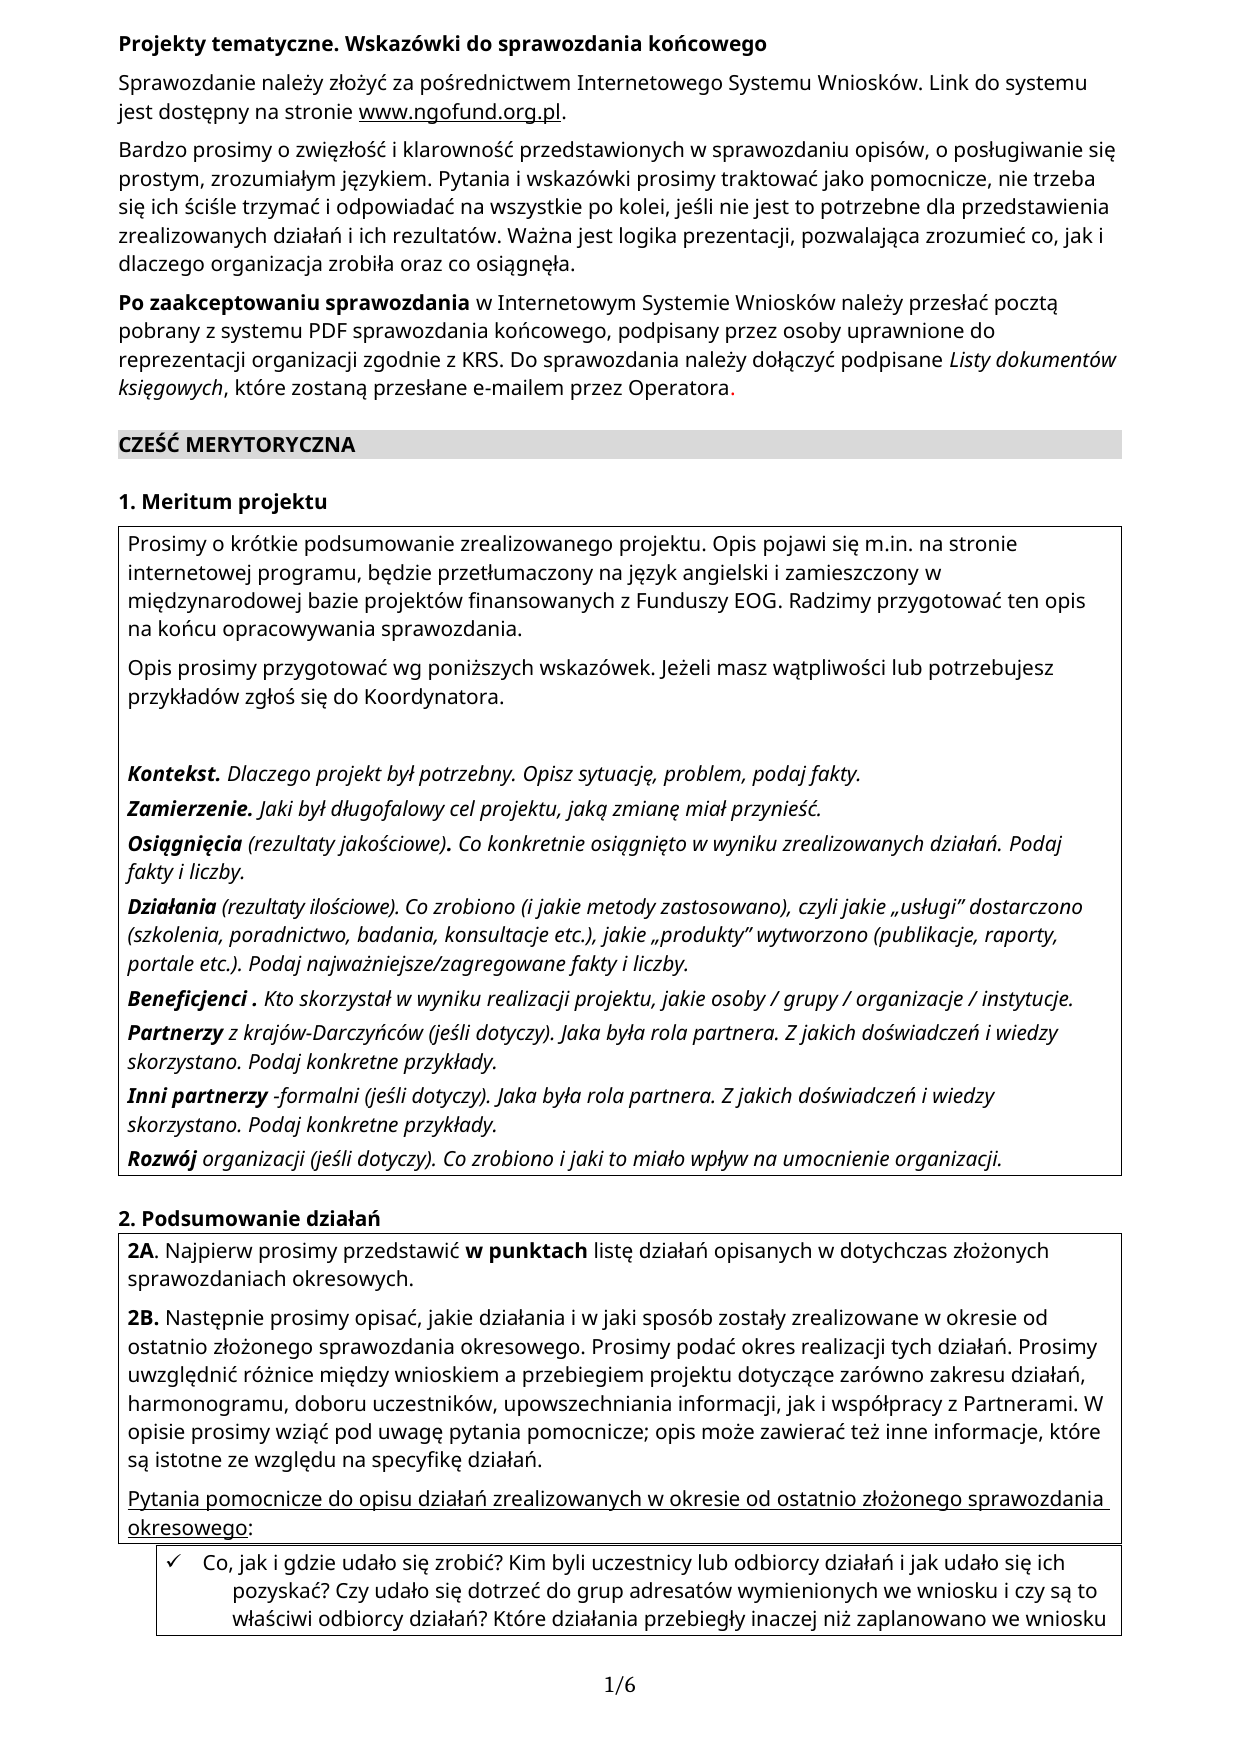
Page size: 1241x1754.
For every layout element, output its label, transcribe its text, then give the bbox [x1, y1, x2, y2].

text Sprawozdanie należy złożyć za pośrednictwem Internetowego Systemu Wniosków. Link do systemu jest dostępny na stronie www.ngofund.org.pl. [118, 68, 1122, 125]
text Projekty tematyczne. Wskazówki do sprawozdania końcowego [118, 29, 1122, 58]
text Partnerzy z krajów-Darczyńców (jeśli dotyczy). Jaka była rola partnera. Z jakich doświadczeń i wiedzy skorzystano. Podaj konkretne przykłady. [119, 1015, 1121, 1075]
text Kontekst. Dlaczego projekt był potrzebny. Opisz sytuację, problem, podaj fakty. [119, 756, 1121, 788]
text Bardzo prosimy o zwięzłość i klarowność przedstawionych w sprawozdaniu opisów, o posługiwanie się prostym, zrozumiałym językiem. Pytania i wskazówki prosimy traktować jako pomocnicze, nie trzeba się ich ściśle trzymać i odpowiadać na wszystkie po kolei, jeśli nie jest to potrzebne dla przedstawienia zrealizowanych działań i ich rezultatów. Ważna jest logika prezentacji, pozwalająca zrozumieć co, jak i dlaczego organizacja zrobiła oraz co osiągnęła. [118, 136, 1122, 278]
text CZEŚĆ MERYTORYCZNA [118, 430, 1122, 459]
text Inni partnerzy -formalni (jeśli dotyczy). Jaka była rola partnera. Z jakich doświadczeń i wiedzy skorzystano. Podaj konkretne przykłady. [119, 1078, 1121, 1138]
text 1. Meritum projektu [118, 487, 1122, 516]
text 2. Podsumowanie działań [118, 1204, 1122, 1233]
text Opis prosimy przygotować wg poniższych wskazówek. Jeżeli masz wątpliwości lub potrzebujesz przykładów zgłoś się do Koordynatora. [119, 650, 1121, 710]
text Osiągnięcia (rezultaty jakościowe). Co konkretnie osiągnięto w wyniku zrealizowanych działań. Podaj fakty i liczby. [119, 826, 1121, 886]
text Po zaakceptowaniu sprawozdania w Internetowym Systemie Wniosków należy przesłać pocztą pobrany z systemu PDF sprawozdania końcowego, podpisany przez osoby uprawnione do reprezentacji organizacji zgodnie z KRS. Do sprawozdania należy dołączyć podpisane Listy dokumentów księgowych, które zostaną przesłane e-mailem przez Operatora. [118, 288, 1122, 402]
text Prosimy o krótkie podsumowanie zrealizowanego projektu. Opis pojawi się m.in. na stronie internetowej programu, będzie przetłumaczony na język angielski i zamieszczony w międzynarodowej bazie projektów finansowanych z Funduszy EOG. Radzimy przygotować ten opis na końcu opracowywania sprawozdania. [119, 527, 1121, 643]
text 2B. Następnie prosimy opisać, jakie działania i w jaki sposób zostały zrealizowane w okresie od ostatnio złożonego sprawozdania okresowego. Prosimy podać okres realizacji tych działań. Prosimy uwzględnić różnice między wnioskiem a przebiegiem projektu dotyczące zarówno zakresu działań, harmonogramu, doboru uczestników, upowszechniania informacji, jak i współpracy z Partnerami. W opisie prosimy wziąć pod uwagę pytania pomocnicze; opis może zawierać też inne informacje, które są istotne ze względu na specyfikę działań. [119, 1300, 1121, 1474]
text 2A. Najpierw prosimy przedstawić w punktach listę działań opisanych w dotychczas złożonych sprawozdaniach okresowych. [119, 1234, 1121, 1293]
text Rozwój organizacji (jeśli dotyczy). Co zrobiono i jaki to miało wpływ na umocnienie organizacji. [119, 1141, 1121, 1175]
text Pytania pomocnicze do opisu działań zrealizowanych w okresie od ostatnio złożonego sprawozdania okresowego: [119, 1481, 1121, 1543]
text Zamierzenie. Jaki był długofalowy cel projektu, jaką zmianę miał przynieść. [119, 791, 1121, 823]
list Co, jak i gdzie udało się zrobić? Kim byli uczestnicy lub odbiorcy działań i jak udało się ich pozyskać? Czy udało się dotrzeć do grup adresatów wymienionych we wniosku i czy są to właściwi odbiorcy działań? Które działania przebiegły inaczej niż zaplanowano we wniosku [157, 1546, 1121, 1635]
text Beneficjenci . Kto skorzystał w wyniku realizacji projektu, jakie osoby / grupy / organizacje / instytucje. [119, 981, 1121, 1012]
text Działania (rezultaty ilościowe). Co zrobiono (i jakie metody zastosowano), czyli jakie „usługi” dostarczono (szkolenia, poradnictwo, badania, konsultacje etc.), jakie „produkty” wytworzono (publikacje, raporty, portale etc.). Podaj najważniejsze/zagregowane fakty i liczby. [119, 889, 1121, 977]
